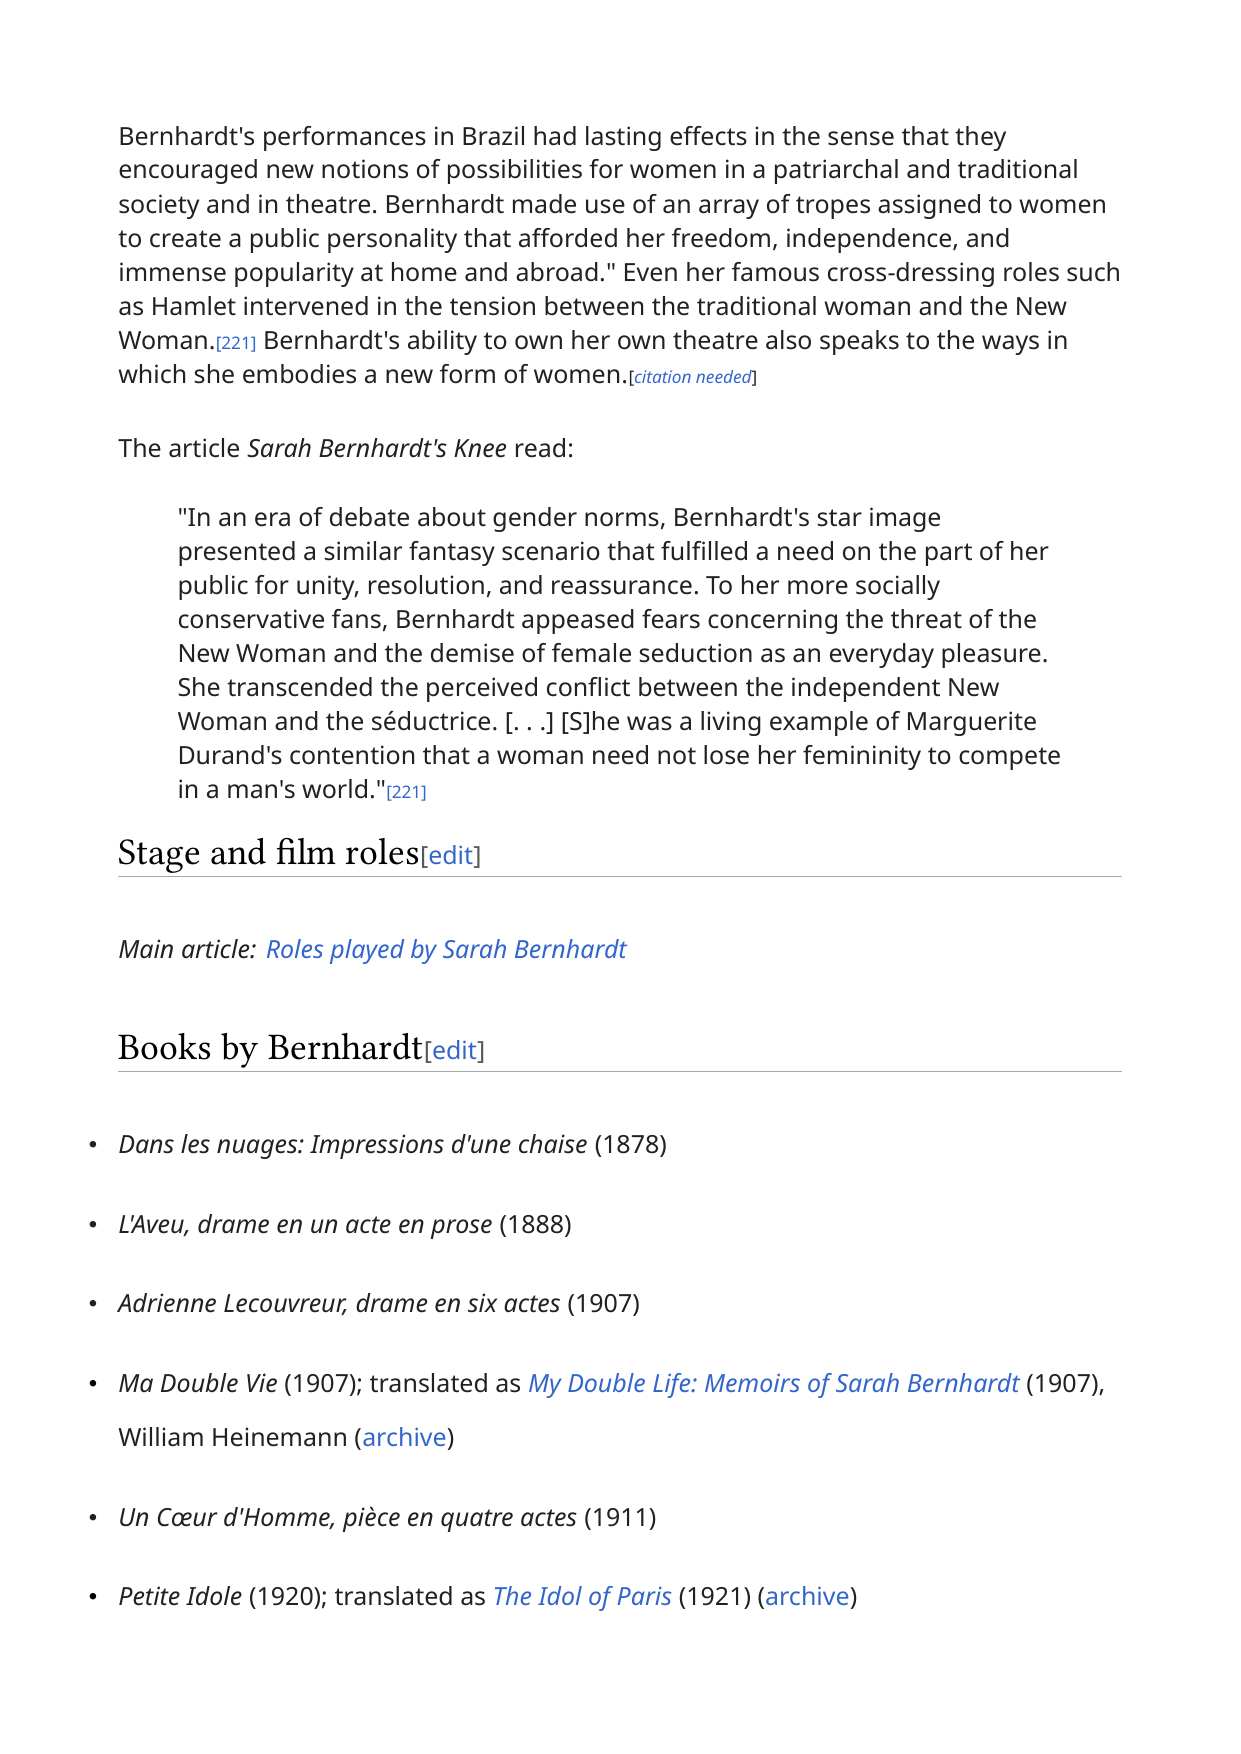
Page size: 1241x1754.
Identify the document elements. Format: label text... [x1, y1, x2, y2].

text Bernhardt's performances in Brazil had lasting effects in the sense that they encouraged new notions of possibilities for women in a patriarchal and traditional society and in theatre. Bernhardt made use of an array of tropes assigned to women to create a public personality that afforded her freedom, independence, and immense popularity at home and abroad." Even her famous cross-dressing roles such as Hamlet intervened in the tension between the traditional woman and the New Woman.[221] Bernhardt's ability to own her own theatre also speaks to the ways in which she embodies a new form of women.[citation needed] [118, 118, 1122, 391]
list Ma Double Vie (1907); translated as My Double Life: Memoirs of Sarah Bernhardt (1907), William Heinemann (archive) [118, 1365, 1122, 1454]
list Un Cœur d'Homme, pièce en quatre actes (1911) [118, 1499, 1122, 1533]
subtitle Books by Bernhardt[edit] [118, 1026, 1122, 1071]
text The article Sarah Bernhardt's Knee read: [118, 430, 1122, 464]
subtitle Stage and film roles[edit] [118, 831, 1122, 876]
list Dans les nuages: Impressions d'une chaise (1878) [118, 1127, 1122, 1161]
text Main article: Roles played by Sarah Bernhardt [118, 932, 1122, 966]
list L'Aveu, drame en un acte en prose (1888) [118, 1206, 1122, 1241]
list Adrienne Lecouvreur, drame en six actes (1907) [118, 1286, 1122, 1320]
text "In an era of debate about gender norms, Bernhardt's star image presented a similar fantasy scenario that fulfilled a need on the part of her public for unity, resolution, and reassurance. To her more socially conservative fans, Bernhardt appeased fears concerning the threat of the New Woman and the demise of female seduction as an everyday pleasure. She transcended the perceived conflict between the independent New Woman and the séductrice. [. . .] [S]he was a living example of Marguerite Durand's contention that a woman need not lose her femininity to compete in a man's world."[221] [177, 499, 1063, 806]
list Petite Idole (1920); translated as The Idol of Paris (1921) (archive) [118, 1579, 1122, 1613]
